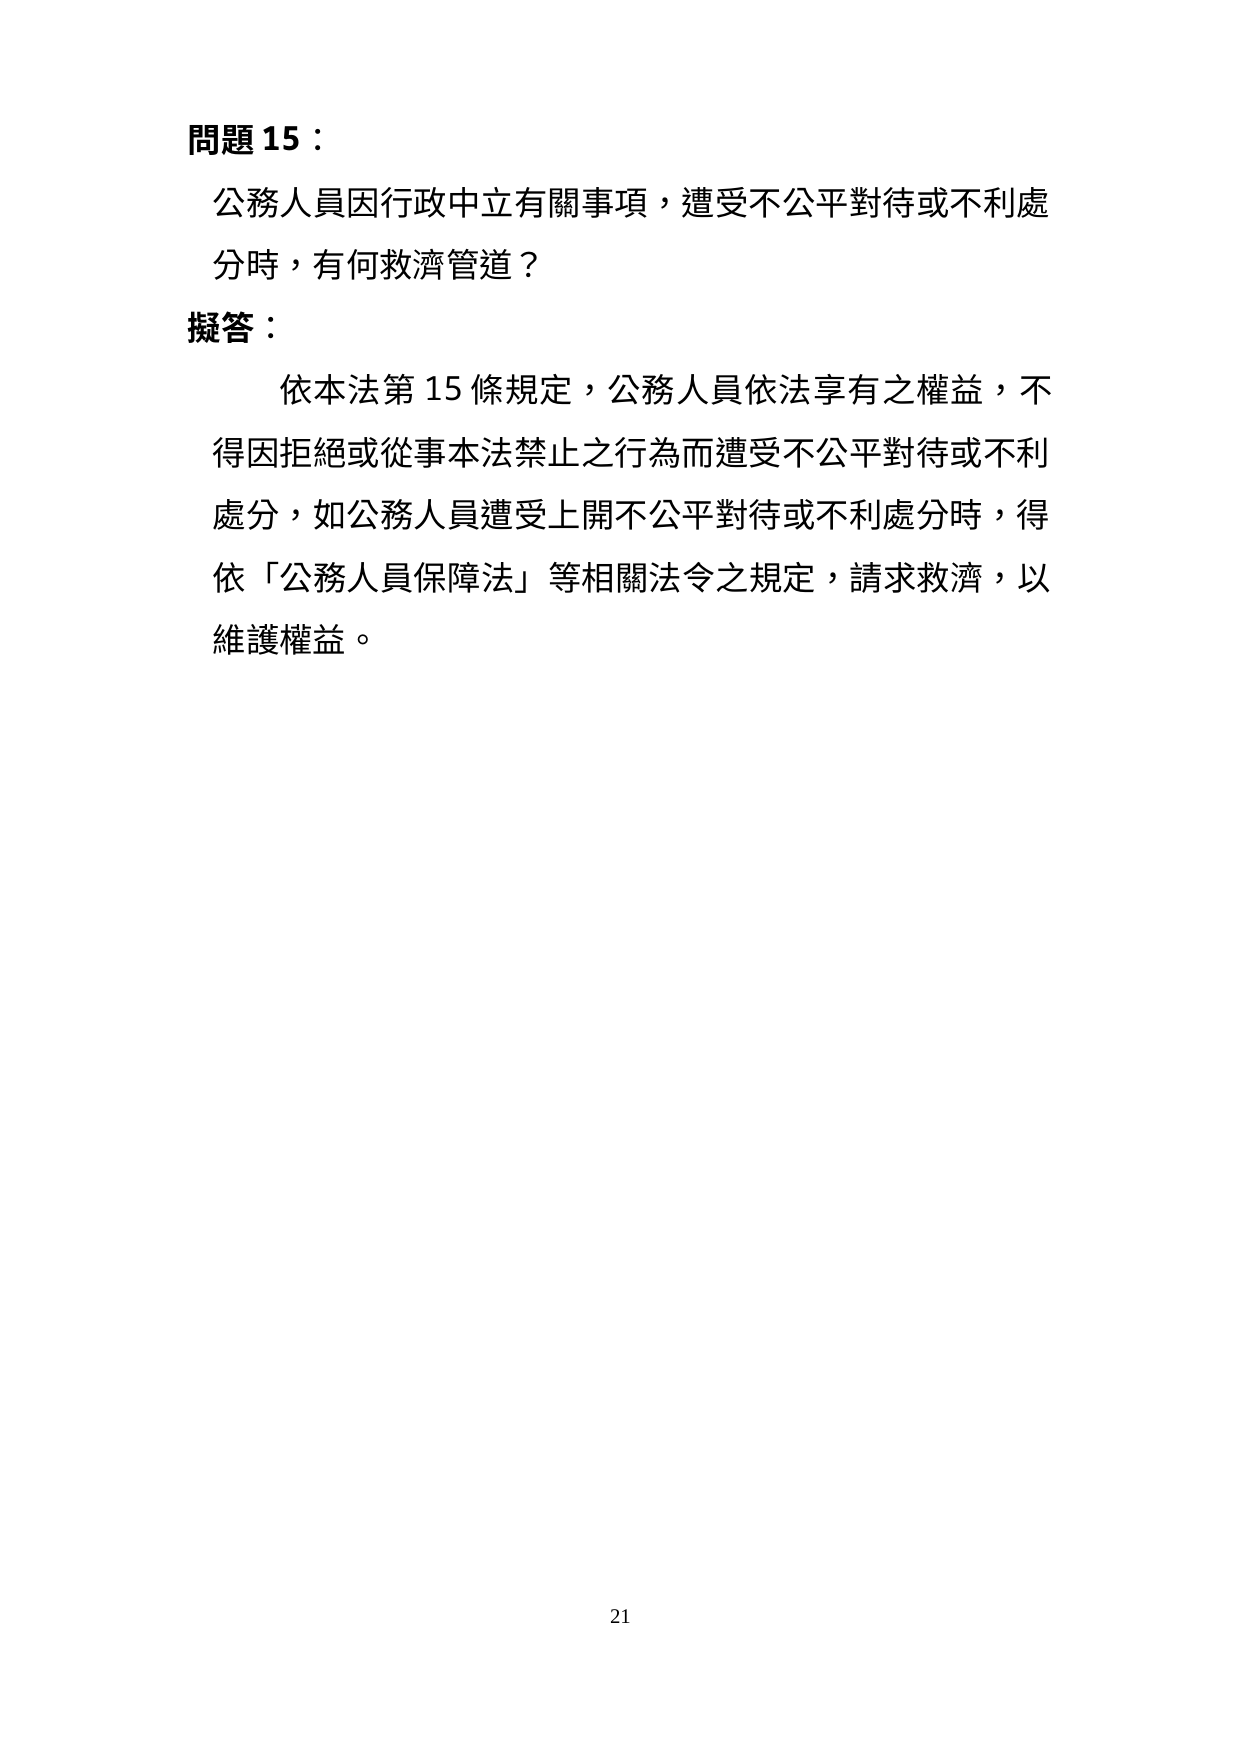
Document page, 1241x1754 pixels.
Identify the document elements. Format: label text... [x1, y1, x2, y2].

text 公務人員因行政中立有關事項，遭受不公平對待或不利處分時，有何救濟管道？ [212, 159, 1053, 284]
text 擬答： [187, 284, 1053, 346]
text 問題15： [187, 96, 1053, 159]
text 依本法第15條規定，公務人員依法享有之權益，不得因拒絕或從事本法禁止之行為而遭受不公平對待或不利處分，如公務人員遭受上開不公平對待或不利處分時，得依「公務人員保障法」等相關法令之規定，請求救濟，以維護權益。 [212, 346, 1053, 659]
